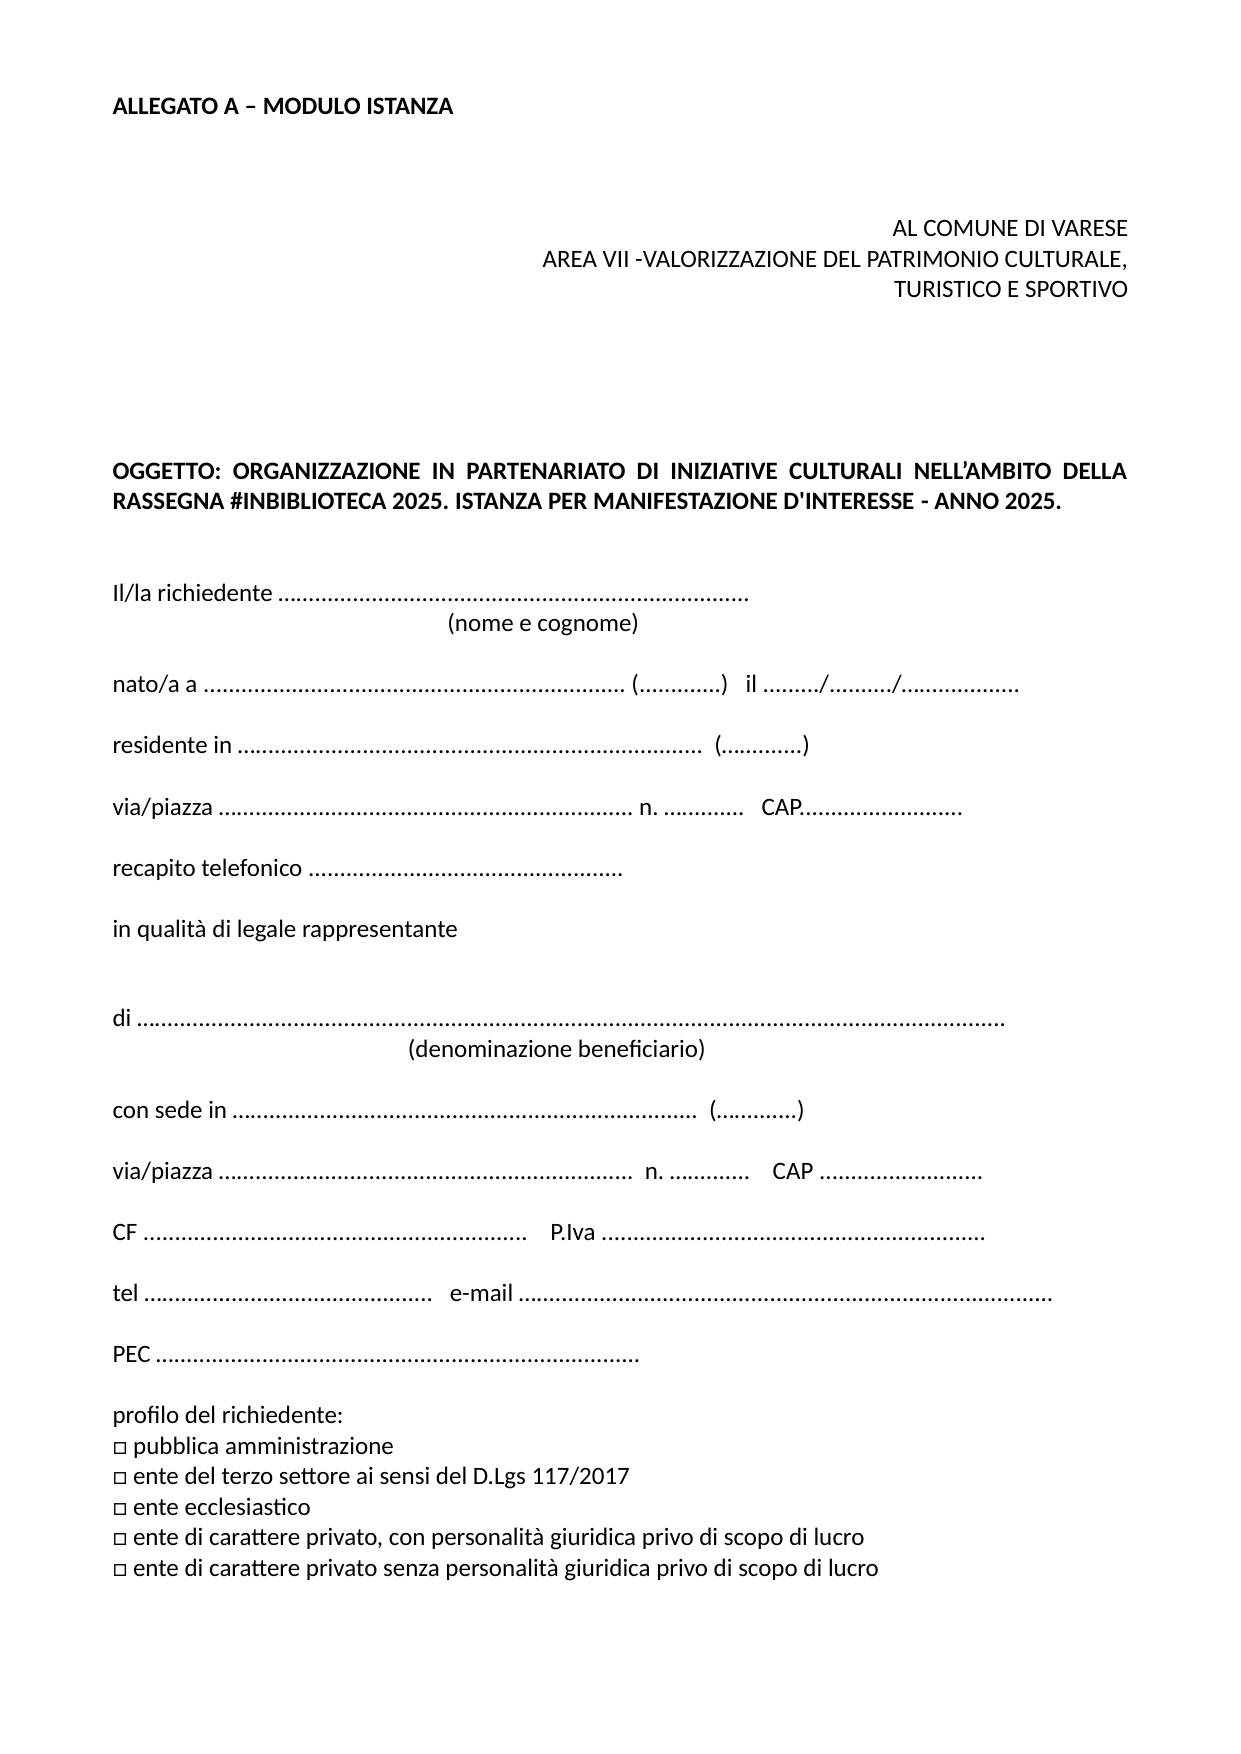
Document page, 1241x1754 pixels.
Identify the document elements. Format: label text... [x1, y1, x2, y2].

text AL COMUNE DI VARESE [112, 212, 1128, 243]
text Il/la richiedente …........................................................................ [112, 577, 1128, 607]
text ALLEGATO A – MODULO ISTANZA [112, 90, 1128, 121]
text CF ............................................................. P.Iva ............................................................. [112, 1216, 1128, 1247]
text (denominazione beneficiario) [112, 1033, 1128, 1063]
text di …....................................................................................................................................... [112, 1002, 1128, 1033]
text via/piazza …............................................................... n. ….......... CAP .......................... [112, 1155, 1128, 1186]
text residente in …....................................................................... (…..........) [112, 729, 1128, 760]
text TURISTICO E SPORTIVO [112, 273, 1128, 304]
text □ ente di carattere privato, con personalità giuridica privo di scopo di lucro [112, 1521, 1128, 1552]
text nato/a a ................................................................... (.............) il ........./........../…................ [112, 668, 1128, 699]
text (nome e cognome) [112, 607, 1128, 638]
text AREA VII -VALORIZZAZIONE DEL PATRIMONIO CULTURALE, [112, 243, 1128, 273]
text PEC ….......................................................................... [112, 1338, 1128, 1369]
text □ ente ecclesiastico [112, 1491, 1128, 1521]
text con sede in …....................................................................... (…..........) [112, 1094, 1128, 1124]
text □ pubblica amministrazione [112, 1430, 1128, 1460]
text via/piazza …............................................................... n. ….......... CAP.......................... [112, 791, 1128, 821]
text □ ente di carattere privato senza personalità giuridica privo di scopo di lucro [112, 1552, 1128, 1582]
text □ ente del terzo settore ai sensi del D.Lgs 117/2017 [112, 1460, 1128, 1491]
text tel …........................................... e-mail ….................................................................................. [112, 1277, 1128, 1308]
text in qualità di legale rappresentante [112, 913, 1128, 943]
text recapito telefonico .................................................. [112, 852, 1128, 882]
text OGGETTO: ORGANIZZAZIONE IN PARTENARIATO DI INIZIATIVE CULTURALI NELL’AMBITO DELLA RASSEGNA #INBIBLIOTECA 2025. ISTANZA PER MANIFESTAZIONE D'INTERESSE - ANNO 2025. [112, 455, 1128, 516]
text profilo del richiedente: [112, 1399, 1128, 1430]
